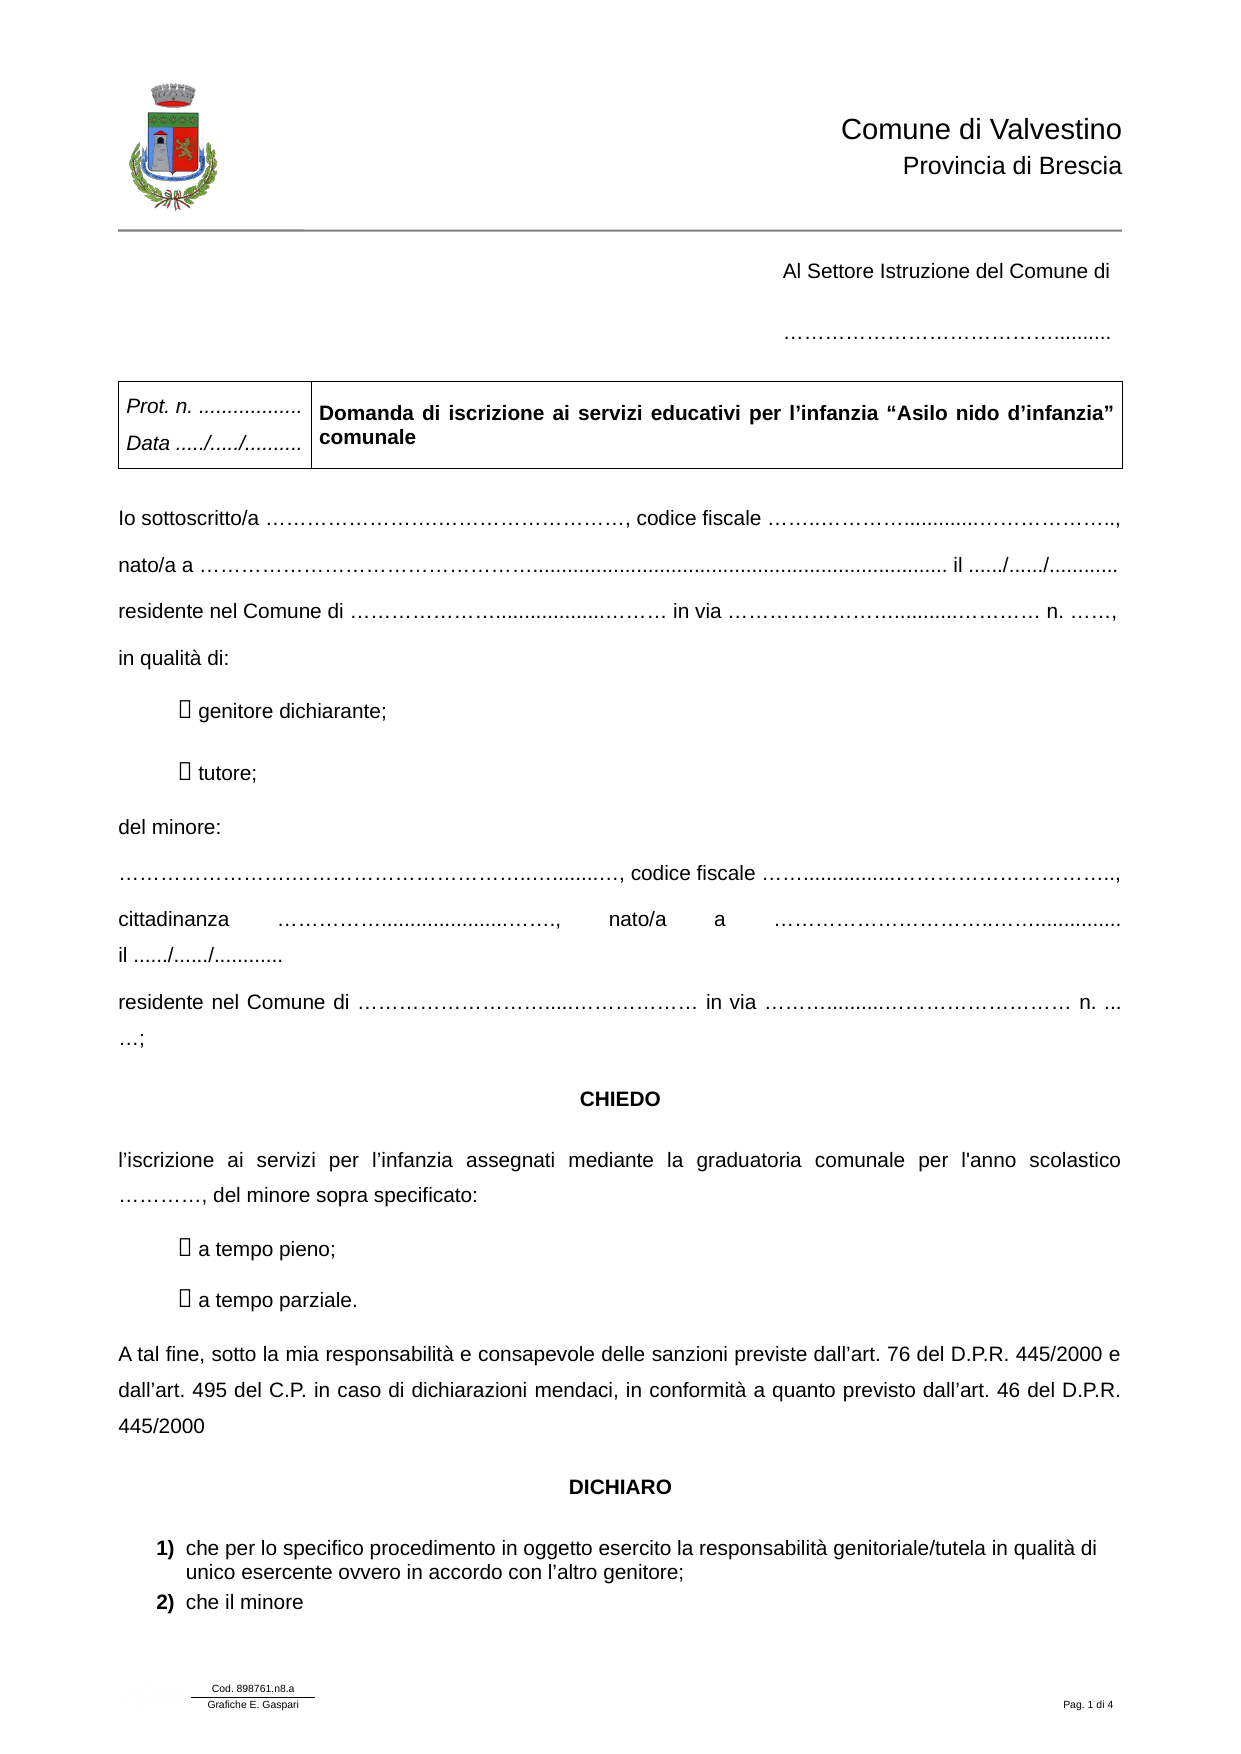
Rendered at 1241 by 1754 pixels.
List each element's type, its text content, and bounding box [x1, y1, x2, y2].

table_header Domanda di iscrizione ai servizi educativi per l’infanzia “Asilo nido d’infanzia” comunale [312, 382, 1122, 468]
text nato/a a …………………………………………........................................................................ il ....../....../............ [118, 553, 1122, 577]
text residente nel Comune di …………………...................……… in via ……………………...........………… n. ……, [118, 599, 1122, 623]
text Io sottoscritto/a …………………….………………………, codice fiscale ……..………….............……………….., [118, 506, 1122, 530]
text del minore: [118, 814, 1122, 838]
text  a tempo parziale. [177, 1281, 1122, 1315]
text CHIEDO [118, 1086, 1122, 1110]
text  tutore; [177, 753, 1122, 787]
text  genitore dichiarante; [177, 692, 1122, 726]
picture [122, 81, 224, 213]
text Al Settore Istruzione del Comune di [118, 259, 1122, 283]
text l’iscrizione ai servizi per l’infanzia assegnati mediante la graduatoria comunale per l'anno scolastico …………, del minore sopra specificato: [118, 1147, 1122, 1207]
text in qualità di: [118, 645, 1122, 669]
text DICHIARO [118, 1475, 1122, 1499]
table_header Prot. n. .................. Data ...../...../.......... [119, 382, 311, 468]
list che per lo specifico procedimento in oggetto esercito la responsabilità genitoriale/tutela in qualità di unico esercente ovvero in accordo con l’altro genitore; [156, 1536, 1122, 1584]
text  a tempo pieno; [177, 1230, 1122, 1264]
text residente nel Comune di ……………………….....……………… in via ………..........……………………… n. ...…; [118, 989, 1122, 1049]
text cittadinanza ……………......................……., nato/a a …………………………..……............... il ....../....../............ [118, 907, 1122, 967]
text Provincia di Brescia [224, 151, 1122, 179]
text A tal fine, sotto la mia responsabilità e consapevole delle sanzioni previste dall’art. 76 del D.P.R. 445/2000 e dall’art. 495 del C.P. in caso di dichiarazioni mendaci, in conformità a quanto previsto dall’art. 46 del D.P.R. 445/2000 [118, 1342, 1122, 1438]
text …………………….……………………………..…........…, codice fiscale ……................………………………….., [118, 861, 1122, 885]
text Comune di Valvestino [224, 112, 1122, 146]
list che il minore [156, 1590, 1122, 1614]
text ………………………………….......... [118, 320, 1122, 344]
